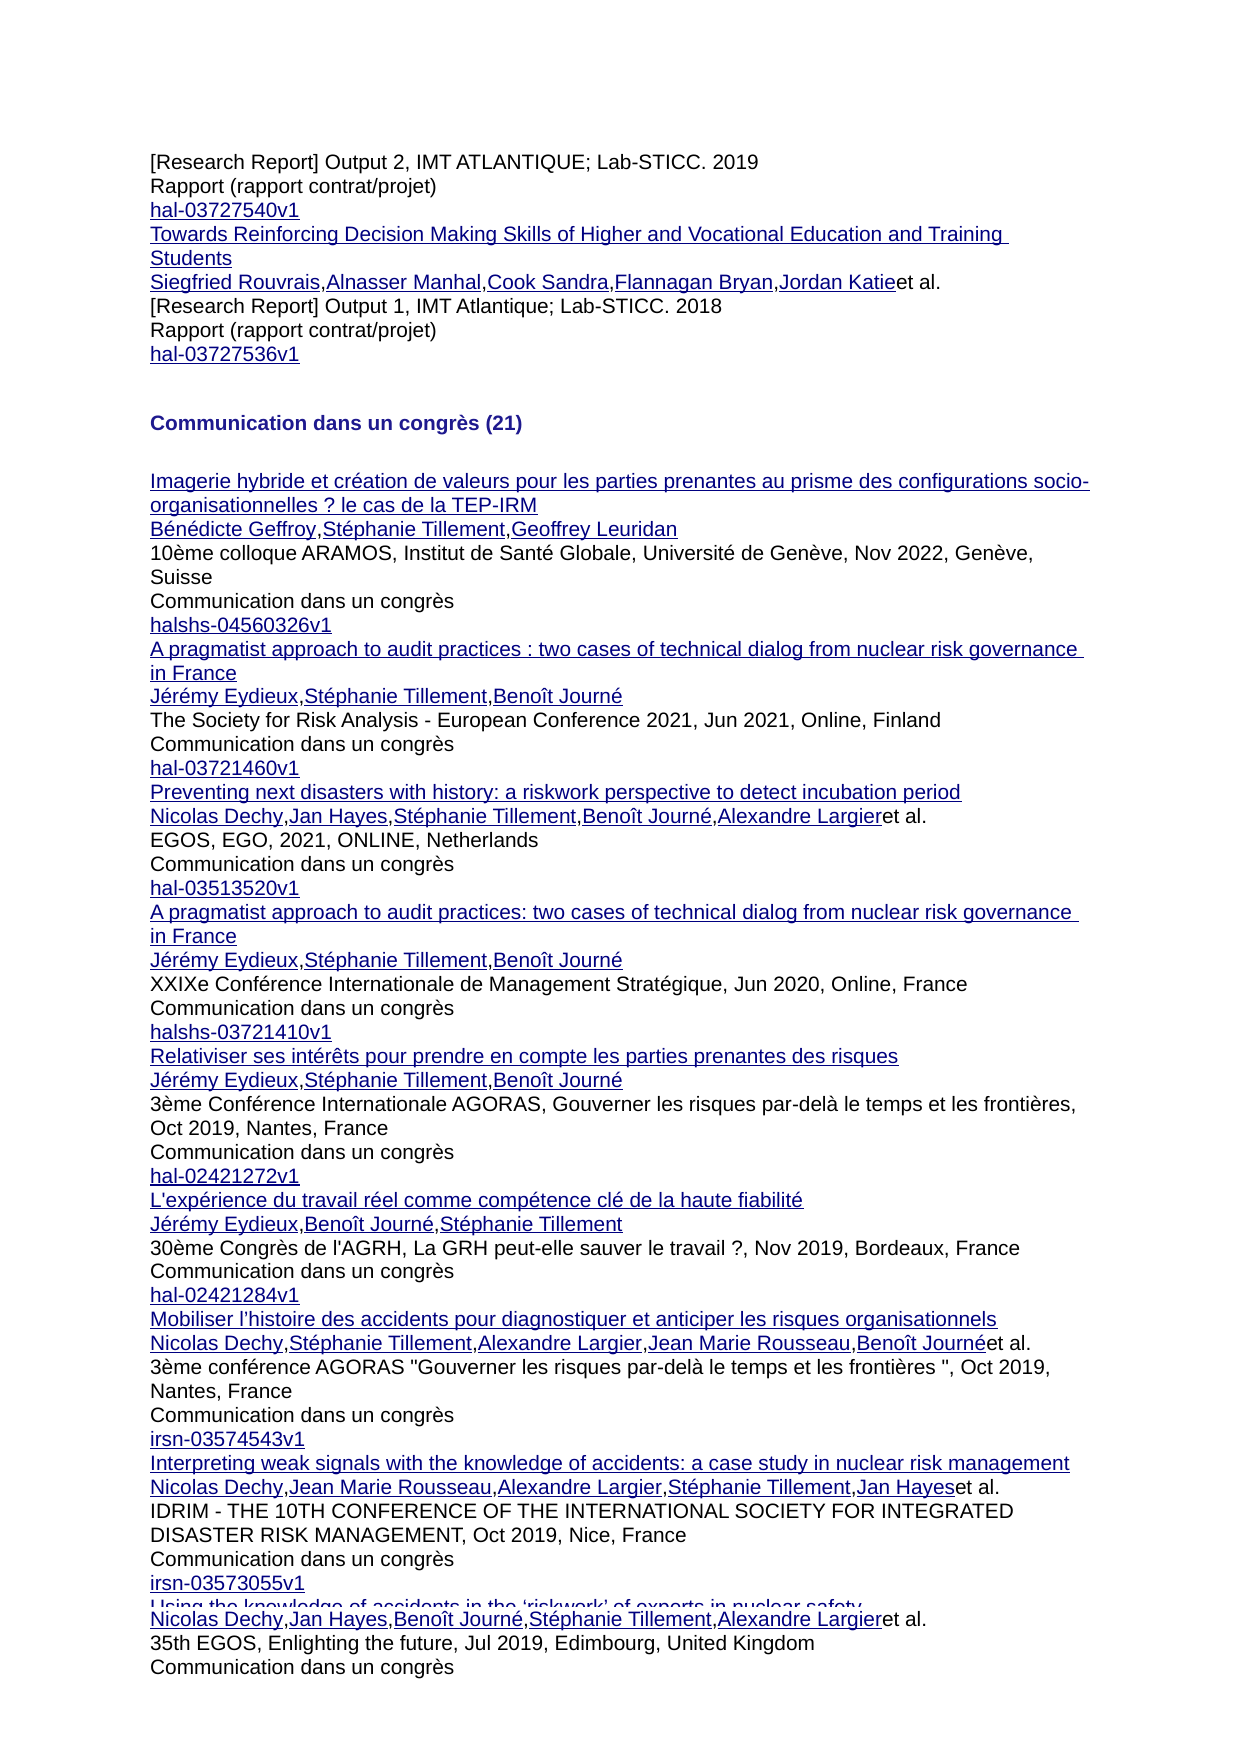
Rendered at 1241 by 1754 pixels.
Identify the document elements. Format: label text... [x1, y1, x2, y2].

table_cell L'expérience du travail réel comme compétence clé de la haute fiabilité Jérémy Eydieux,Benoît Journé,Stéphanie Tillement 30ème Congrès de l'AGRH, La GRH peut-elle sauver le travail ?, Nov 2019, Bordeaux, France Communication dans un congrès hal-02421284v1 [150, 1188, 1090, 1307]
table_cell Preventing next disasters with history: a riskwork perspective to detect incubation period Nicolas Dechy,Jan Hayes,Stéphanie Tillement,Benoît Journé,Alexandre Largieret al. EGOS, EGO, 2021, ONLINE, Netherlands Communication dans un congrès hal-03513520v1 [150, 780, 1090, 900]
table_cell Relativiser ses intérêts pour prendre en compte les parties prenantes des risques Jérémy Eydieux,Stéphanie Tillement,Benoît Journé 3ème Conférence Internationale AGORAS, Gouverner les risques par-delà le temps et les frontières, Oct 2019, Nantes, France Communication dans un congrès hal-02421272v1 [150, 1044, 1090, 1187]
table_header organisationnelles ? le cas de la TEP-IRM Bénédicte Geffroy,Stéphanie Tillement,Geoffrey Leuridan 10ème colloque ARAMOS, Institut de Santé Globale, Université de Genève, Nov 2022, Genève, Suisse Communication dans un congrès halshs-04560326v1 [150, 491, 1090, 636]
table_cell [Research Report] Output 2, IMT ATLANTIQUE; Lab-STICC. 2019 Rapport (rapport contrat/projet) hal-03727540v1 [150, 150, 1090, 222]
table_cell A pragmatist approach to audit practices: two cases of technical dialog from nuclear risk governance in France Jérémy Eydieux,Stéphanie Tillement,Benoît Journé XXIXe Conférence Internationale de Management Stratégique, Jun 2020, Online, France Communication dans un congrès halshs-03721410v1 [150, 900, 1090, 1044]
subtitle Communication dans un congrès (21) [150, 410, 1090, 434]
table_cell A pragmatist approach to audit practices : two cases of technical dialog from nuclear risk governance in France Jérémy Eydieux,Stéphanie Tillement,Benoît Journé The Society for Risk Analysis - European Conference 2021, Jun 2021, Online, Finland Communication dans un congrès hal-03721460v1 [150, 636, 1090, 780]
table_cell Interpreting weak signals with the knowledge of accidents: a case study in nuclear risk management Nicolas Dechy,Jean Marie Rousseau,Alexandre Largier,Stéphanie Tillement,Jan Hayeset al. IDRIM - THE 10TH CONFERENCE OF THE INTERNATIONAL SOCIETY FOR INTEGRATED DISASTER RISK MANAGEMENT, Oct 2019, Nice, France Communication dans un congrès irsn-03573055v1 [150, 1451, 1090, 1595]
table_cell Mobiliser l’histoire des accidents pour diagnostiquer et anticiper les risques organisationnels Nicolas Dechy,Stéphanie Tillement,Alexandre Largier,Jean Marie Rousseau,Benoît Journéet al. 3ème conférence AGORAS "Gouverner les risques par-delà le temps et les frontières ", Oct 2019, Nantes, France Communication dans un congrès irsn-03574543v1 [150, 1307, 1090, 1451]
table_header Imagerie hybride et création de valeurs pour les parties prenantes au prisme des configurations socio- [150, 469, 1090, 490]
table_cell Using the knowledge of accidents in the ‘riskwork’ of experts in nuclear safety Nicolas Dechy,Jan Hayes,Benoît Journé,Stéphanie Tillement,Alexandre Largieret al. 35th EGOS, Enlighting the future, Jul 2019, Edimbourg, United Kingdom Communication dans un congrès [150, 1595, 1090, 1679]
table_cell Towards Reinforcing Decision Making Skills of Higher and Vocational Education and Training Students Siegfried Rouvrais,Alnasser Manhal,Cook Sandra,Flannagan Bryan,Jordan Katieet al. [Research Report] Output 1, IMT Atlantique; Lab-STICC. 2018 Rapport (rapport contrat/projet) hal-03727536v1 [150, 222, 1090, 366]
